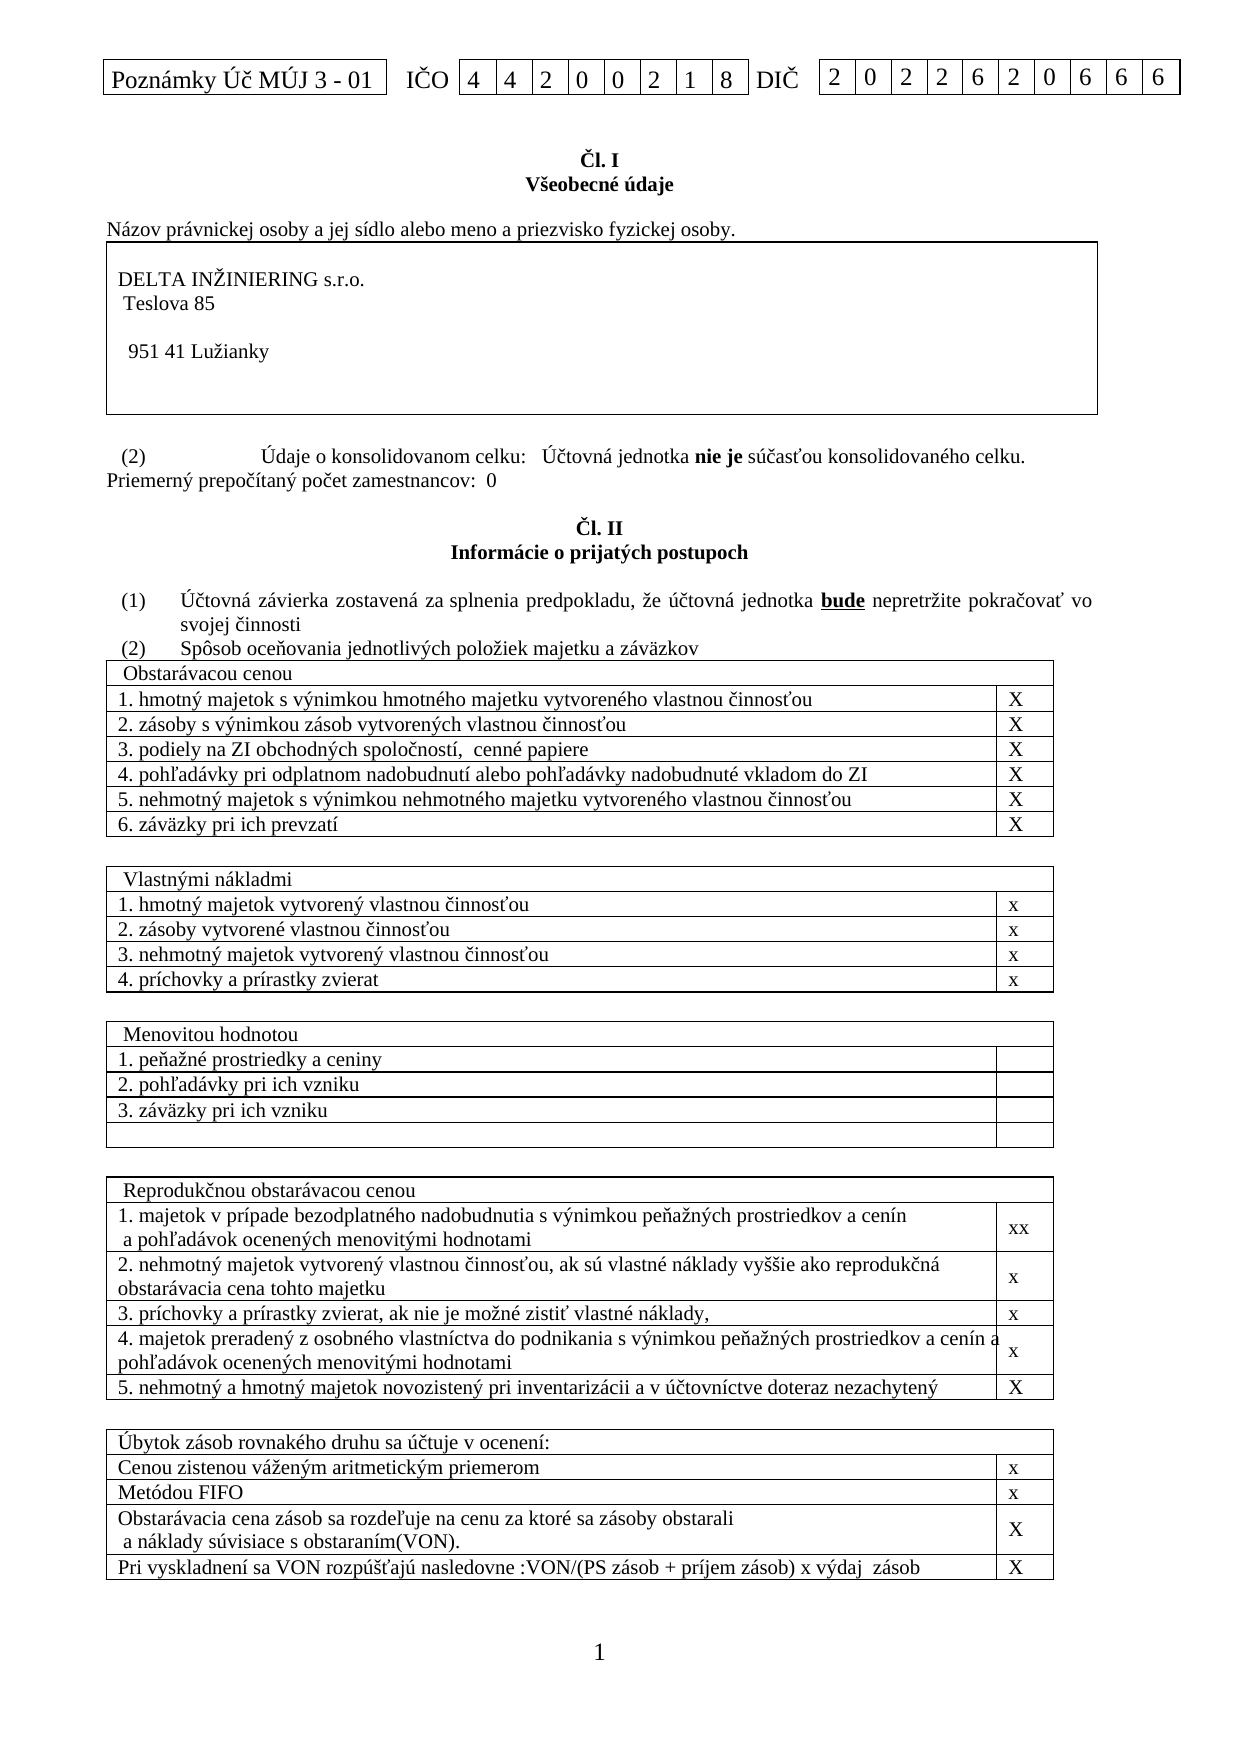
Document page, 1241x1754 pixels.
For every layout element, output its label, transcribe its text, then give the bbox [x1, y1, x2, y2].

list Údaje o konsolidovanom celku: Účtovná jednotka nie je súčasťou konsolidovaného celku. [121, 444, 1092, 468]
table_cell 1. hmotný majetok vytvorený vlastnou činnosťou [107, 892, 996, 916]
table_header Úbytok zásob rovnakého druhu sa účtuje v ocenení: [107, 1430, 1053, 1454]
table_cell Cenou zistenou váženým aritmetickým priemerom [107, 1455, 996, 1479]
table_cell X [997, 737, 1053, 761]
table_cell [997, 1098, 1053, 1122]
table_cell x [997, 942, 1053, 966]
table_cell 6. záväzky pri ich prevzatí [107, 812, 996, 836]
table_cell 2. nehmotný majetok vytvorený vlastnou činnosťou, ak sú vlastné náklady vyššie ako reprodukčná obstarávacia cena tohto majetku [107, 1252, 996, 1300]
table_cell 3. záväzky pri ich vzniku [107, 1098, 996, 1122]
table_cell X [997, 1505, 1053, 1553]
table_cell 1. hmotný majetok s výnimkou hmotného majetku vytvoreného vlastnou činnosťou [107, 686, 996, 711]
table_header DELTA INŽINIERING s.r.o. Teslova 85 951 41 Lužianky [107, 243, 1097, 414]
list Názov právnickej osoby a jej sídlo alebo meno a priezvisko fyzickej osoby. [0, 217, 1092, 241]
table_cell 2. zásoby vytvorené vlastnou činnosťou [107, 917, 996, 941]
table_cell x [997, 917, 1053, 941]
table_cell 1. majetok v prípade bezodplatného nadobudnutia s výnimkou peňažných prostriedkov a cenín a pohľadávok ocenených menovitými hodnotami [107, 1203, 996, 1251]
table_cell 2. pohľadávky pri ich vzniku [107, 1073, 996, 1096]
text Všeobecné údaje [106, 172, 1092, 196]
table_cell X [997, 1375, 1053, 1399]
table_header Obstarávacou cenou [107, 661, 1053, 685]
text Čl. I [106, 148, 1092, 172]
table_cell x [997, 1252, 1053, 1300]
table_cell [997, 1047, 1053, 1071]
table_cell x [997, 1480, 1053, 1504]
table_cell Metódou FIFO [107, 1480, 996, 1504]
table_cell xx [997, 1203, 1053, 1251]
table_cell x [997, 1301, 1053, 1325]
list Účtovná závierka zostavená za splnenia predpokladu, že účtovná jednotka bude nepretržite pokračovať vo svojej činnosti [121, 588, 1092, 636]
table_cell x [997, 967, 1053, 991]
text Informácie o prijatých postupoch [106, 540, 1092, 564]
table_cell 2. zásoby s výnimkou zásob vytvorených vlastnou činnosťou [107, 712, 996, 736]
table_cell X [997, 1555, 1053, 1579]
table_cell [107, 1123, 996, 1147]
table_cell X [997, 762, 1053, 786]
list Priemerný prepočítaný počet zamestnancov: 0 [0, 468, 1092, 492]
text Čl. II [106, 516, 1092, 540]
table_header Vlastnými nákladmi [107, 867, 1053, 891]
table_cell 3. nehmotný majetok vytvorený vlastnou činnosťou [107, 942, 996, 966]
table_cell X [997, 787, 1053, 811]
table_cell 5. nehmotný a hmotný majetok novozistený pri inventarizácii a v účtovníctve doteraz nezachytený [107, 1375, 996, 1399]
table_cell x [997, 892, 1053, 916]
list Spôsob oceňovania jednotlivých položiek majetku a záväzkov [121, 636, 1092, 660]
table_cell Obstarávacia cena zásob sa rozdeľuje na cenu za ktoré sa zásoby obstarali a náklady súvisiace s obstaraním(VON). [107, 1505, 996, 1553]
table_cell [997, 1123, 1053, 1147]
table_cell 4. majetok preradený z osobného vlastníctva do podnikania s výnimkou peňažných prostriedkov a cenín a pohľadávok ocenených menovitými hodnotami [107, 1326, 996, 1374]
table_cell X [997, 712, 1053, 736]
table_cell X [997, 812, 1053, 836]
table_cell x [997, 1455, 1053, 1479]
table_header Menovitou hodnotou [107, 1022, 1053, 1046]
table_cell 5. nehmotný majetok s výnimkou nehmotného majetku vytvoreného vlastnou činnosťou [107, 787, 996, 811]
table_cell Pri vyskladnení sa VON rozpúšťajú nasledovne :VON/(PS zásob + príjem zásob) x výdaj zásob [107, 1555, 996, 1579]
table_cell 1. peňažné prostriedky a ceniny [107, 1047, 996, 1071]
table_cell 3. podiely na ZI obchodných spoločností, cenné papiere [107, 737, 996, 761]
table_cell 3. príchovky a prírastky zvierat, ak nie je možné zistiť vlastné náklady, [107, 1301, 996, 1325]
table_header Reprodukčnou obstarávacou cenou [107, 1178, 1053, 1202]
table_cell [997, 1073, 1053, 1096]
table_cell 4. príchovky a prírastky zvierat [107, 967, 996, 991]
table_cell X [997, 686, 1053, 711]
table_cell x [997, 1326, 1053, 1374]
table_cell 4. pohľadávky pri odplatnom nadobudnutí alebo pohľadávky nadobudnuté vkladom do ZI [107, 762, 996, 786]
